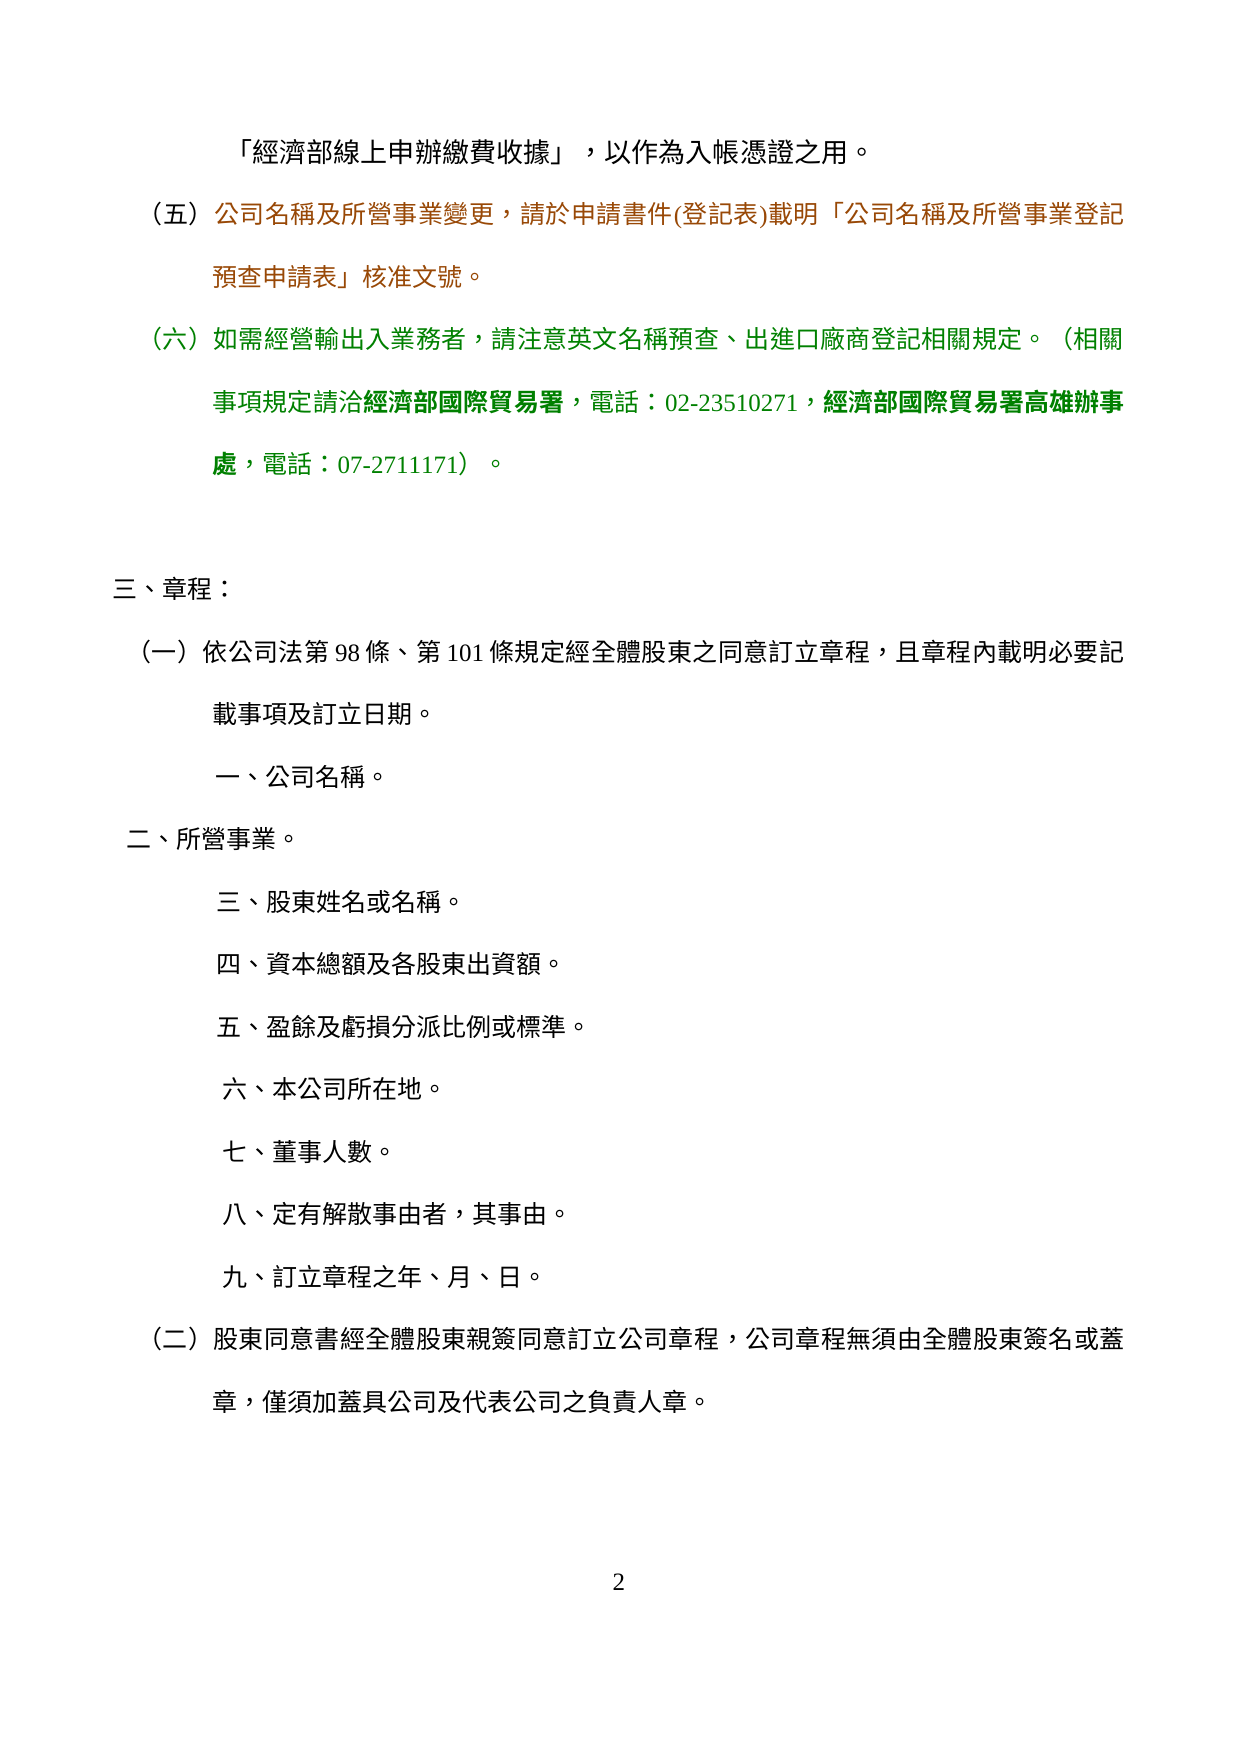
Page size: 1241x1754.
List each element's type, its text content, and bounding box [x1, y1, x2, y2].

text 八、定有解散事由者，其事由。 [216, 1171, 1125, 1234]
text 九、訂立章程之年、月、日。 [216, 1234, 1125, 1296]
text 二、所營事業。 [39, 796, 1125, 859]
text （六）如需經營輸出入業務者，請注意英文名稱預查、出進口廠商登記相關規定。（相關事項規定請洽經濟部國際貿易署，電話：02-23510271，經濟部國際貿易署高雄辦事處，電話：07-2711171）。 [137, 296, 1125, 484]
text 六、本公司所在地。 [216, 1046, 1125, 1109]
text 五、盈餘及虧損分派比例或標準。 [216, 984, 1125, 1046]
text 七、董事人數。 [216, 1109, 1125, 1171]
text （一）依公司法第98條、第101條規定經全體股東之同意訂立章程，且章程內載明必要記載事項及訂立日期。 [112, 609, 1125, 734]
text 「經濟部線上申辦繳費收據」，以作為入帳憑證之用。 [140, 109, 1125, 171]
text （二）股東同意書經全體股東親簽同意訂立公司章程，公司章程無須由全體股東簽名或蓋章，僅須加蓋具公司及代表公司之負責人章。 [137, 1296, 1125, 1421]
text 一、公司名稱。 [216, 734, 1125, 796]
text （五）公司名稱及所營事業變更，請於申請書件(登記表)載明「公司名稱及所營事業登記預查申請表」核准文號。 [137, 171, 1125, 296]
text 四、資本總額及各股東出資額。 [216, 921, 1125, 984]
text 三、章程： [112, 546, 1125, 609]
text 三、股東姓名或名稱。 [216, 859, 1125, 921]
